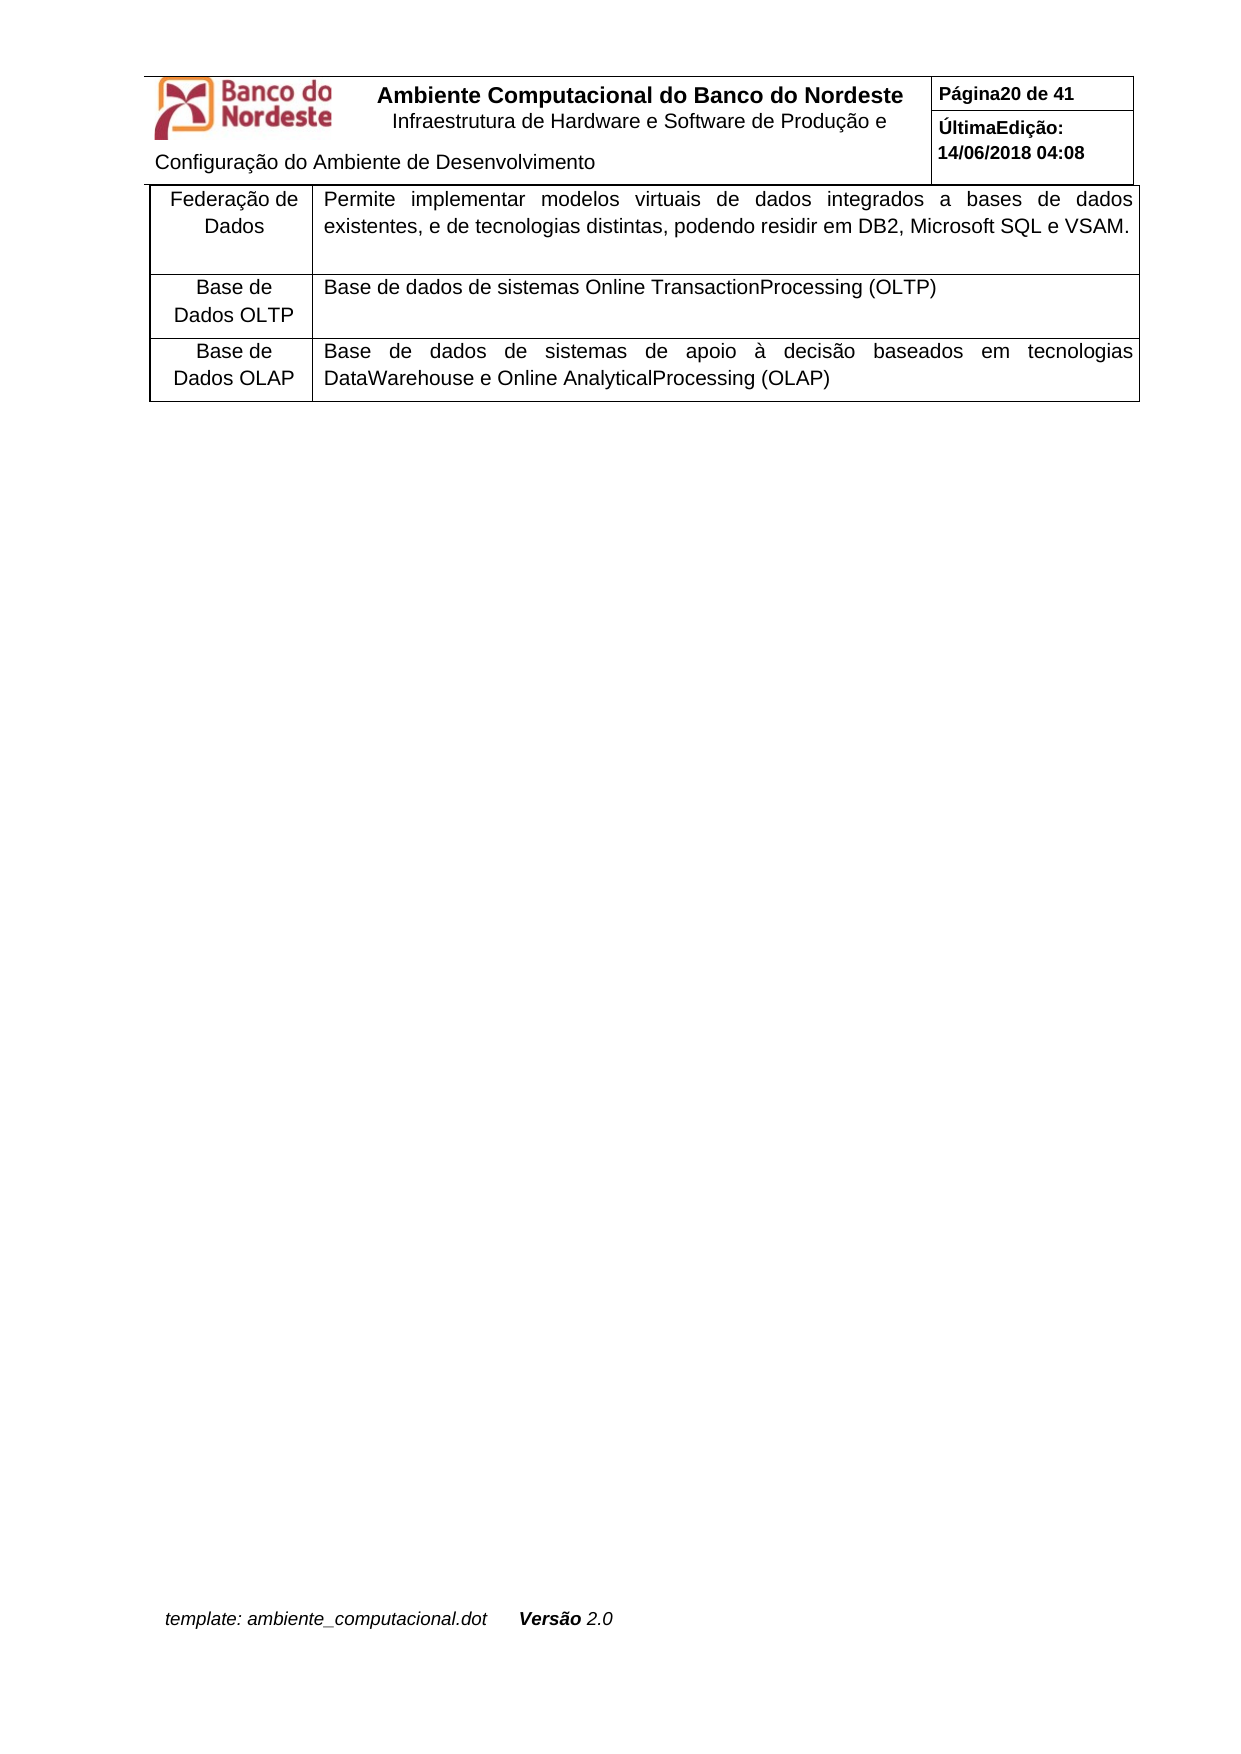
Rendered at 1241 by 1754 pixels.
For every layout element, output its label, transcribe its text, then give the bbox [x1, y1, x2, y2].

table_cell Base de dados de sistemas de apoio à decisão baseados em tecnologias DataWarehouse e Online AnalyticalProcessing (OLAP) [313, 339, 1139, 401]
table_cell Base de Dados OLTP [151, 275, 312, 338]
table_cell Federação de Dados [151, 186, 312, 274]
table_cell Base de Dados OLAP [151, 339, 312, 401]
table_cell Base de dados de sistemas Online TransactionProcessing (OLTP) [313, 275, 1139, 338]
table_cell Permite implementar modelos virtuais de dados integrados a bases de dados existentes, e de tecnologias distintas, podendo residir em DB2, Microsoft SQL e VSAM. [313, 186, 1139, 274]
picture [154, 77, 332, 140]
